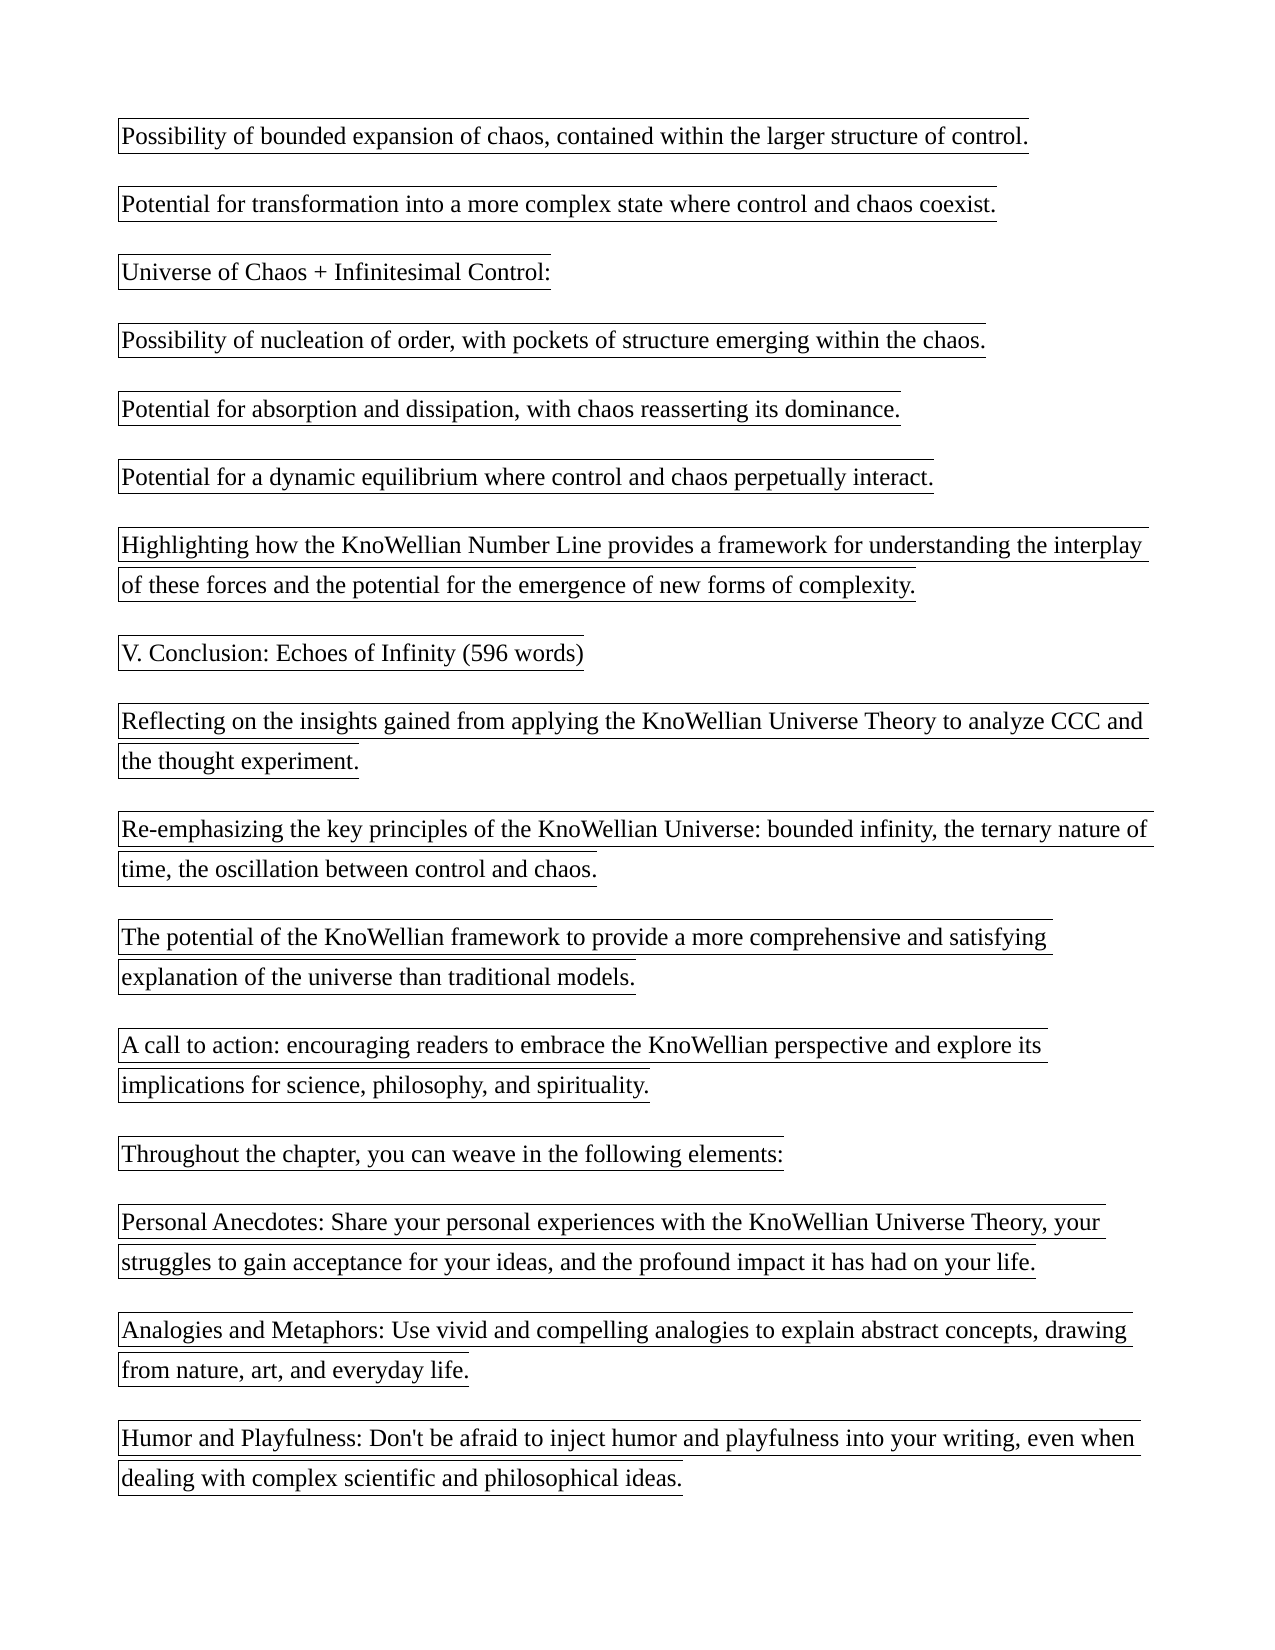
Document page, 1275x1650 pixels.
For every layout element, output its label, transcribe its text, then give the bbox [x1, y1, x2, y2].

text V. Conclusion: Echoes of Infinity (596 words) [119, 635, 1157, 670]
text Re-emphasizing the key principles of the KnoWellian Universe: bounded infinity, the ternary nature of time, the oscillation between control and chaos. [118, 811, 1157, 886]
text A call to action: encouraging readers to embrace the KnoWellian perspective and explore its implications for science, philosophy, and spirituality. [118, 1027, 1157, 1102]
text Potential for a dynamic equilibrium where control and chaos perpetually interact. [119, 459, 1157, 493]
text Potential for transformation into a more complex state where control and chaos coexist. [119, 186, 1157, 221]
text Reflecting on the insights gained from applying the KnoWellian Universe Theory to analyze CCC and the thought experiment. [118, 703, 1157, 778]
text Throughout the chapter, you can weave in the following elements: [119, 1136, 1157, 1170]
text Universe of Chaos + Infinitesimal Control: [119, 254, 1157, 289]
text Possibility of nucleation of order, with pockets of structure emerging within the chaos. [118, 322, 1157, 357]
text The potential of the KnoWellian framework to provide a more comprehensive and satisfying explanation of the universe than traditional models. [118, 919, 1157, 994]
text Highlighting how the KnoWellian Number Line provides a framework for understanding the interplay of these forces and the potential for the emergence of new forms of complexity. [118, 527, 1157, 602]
text Personal Anecdotes: Share your personal experiences with the KnoWellian Universe Theory, your struggles to gain acceptance for your ideas, and the profound impact it has had on your life. [118, 1204, 1157, 1278]
text Potential for absorption and dissipation, with chaos reasserting its dominance. [119, 391, 1157, 425]
text Analogies and Metaphors: Use vivid and compelling analogies to explain abstract concepts, drawing from nature, art, and everyday life. [118, 1312, 1157, 1387]
text Possibility of bounded expansion of chaos, contained within the larger structure of control. [119, 118, 1157, 153]
text Humor and Playfulness: Don't be afraid to inject humor and playfulness into your writing, even when dealing with complex scientific and philosophical ideas. [118, 1420, 1157, 1495]
